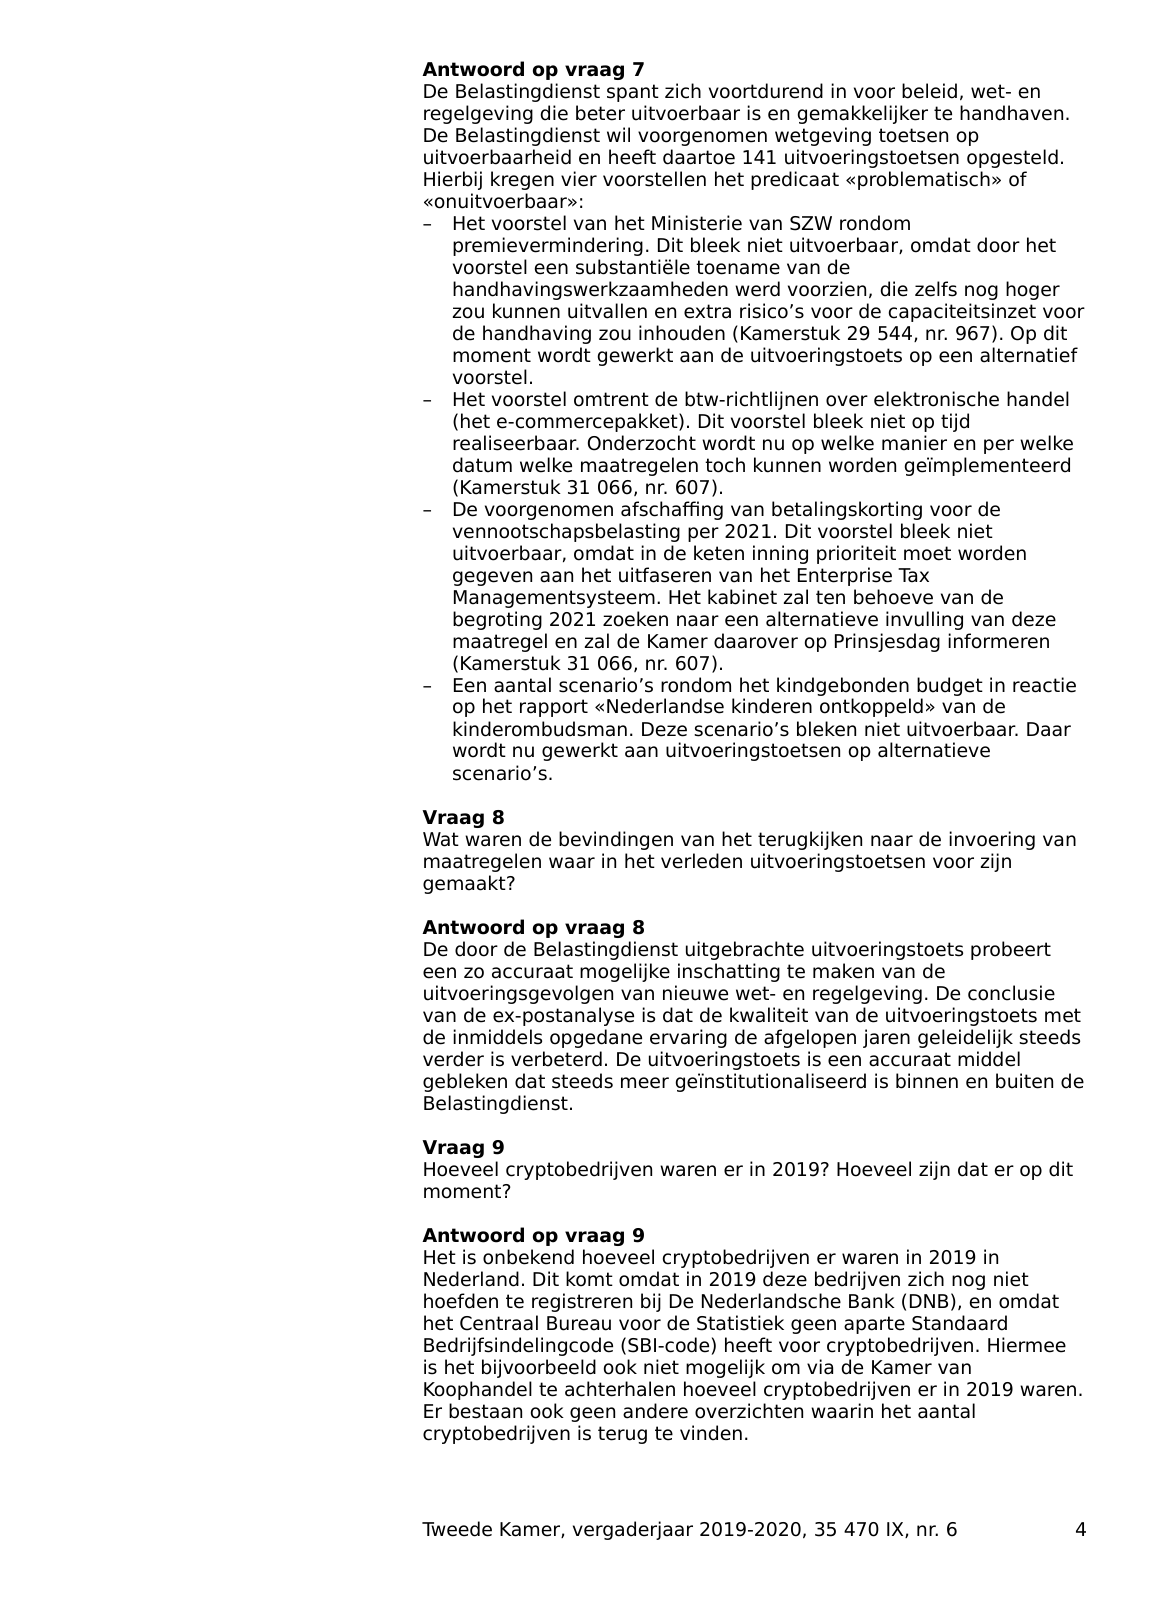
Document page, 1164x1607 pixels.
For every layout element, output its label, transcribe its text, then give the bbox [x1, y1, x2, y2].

text De door de Belastingdienst uitgebrachte uitvoeringstoets probeert een zo accuraat mogelijke inschatting te maken van de uitvoeringsgevolgen van nieuwe wet- en regelgeving. De conclusie van de ex-postanalyse is dat de kwaliteit van de uitvoeringstoets met de inmiddels opgedane ervaring de afgelopen jaren geleidelijk steeds verder is verbeterd. De uitvoeringstoets is een accuraat middel gebleken dat steeds meer geïnstitutionaliseerd is binnen en buiten de Belastingdienst. [422, 939, 1087, 1114]
text – Het voorstel van het Ministerie van SZW rondom premievermindering. Dit bleek niet uitvoerbaar, omdat door het voorstel een substantiële toename van de handhavingswerkzaamheden werd voorzien, die zelfs nog hoger zou kunnen uitvallen en extra risico’s voor de capaciteitsinzet voor de handhaving zou inhouden (Kamerstuk 29 544, nr. 967). Op dit moment wordt gewerkt aan de uitvoeringstoets op een alternatief voorstel. [422, 213, 1087, 389]
text Wat waren de bevindingen van het terugkijken naar de invoering van maatregelen waar in het verleden uitvoeringstoetsen voor zijn gemaakt? [422, 828, 1087, 894]
subtitle Vraag 9 [422, 1137, 1087, 1159]
text – De voorgenomen afschaffing van betalingskorting voor de vennootschapsbelasting per 2021. Dit voorstel bleek niet uitvoerbaar, omdat in de keten inning prioriteit moet worden gegeven aan het uitfaseren van het Enterprise Tax Managementsysteem. Het kabinet zal ten behoeve van de begroting 2021 zoeken naar een alternatieve invulling van deze maatregel en zal de Kamer daarover op Prinsjesdag informeren (Kamerstuk 31 066, nr. 607). [422, 499, 1087, 674]
text De Belastingdienst spant zich voortdurend in voor beleid, wet- en regelgeving die beter uitvoerbaar is en gemakkelijker te handhaven. De Belastingdienst wil voorgenomen wetgeving toetsen op uitvoerbaarheid en heeft daartoe 141 uitvoeringstoetsen opgesteld. Hierbij kregen vier voorstellen het predicaat «problematisch» of «onuitvoerbaar»: [422, 81, 1087, 213]
subtitle Antwoord op vraag 9 [422, 1225, 1087, 1247]
subtitle Vraag 8 [422, 807, 1087, 828]
text Hoeveel cryptobedrijven waren er in 2019? Hoeveel zijn dat er op dit moment? [422, 1159, 1087, 1203]
subtitle Antwoord op vraag 8 [422, 917, 1087, 939]
text Het is onbekend hoeveel cryptobedrijven er waren in 2019 in Nederland. Dit komt omdat in 2019 deze bedrijven zich nog niet hoefden te registreren bij De Nederlandsche Bank (DNB), en omdat het Centraal Bureau voor de Statistiek geen aparte Standaard Bedrijfsindelingcode (SBI-code) heeft voor cryptobedrijven. Hiermee is het bijvoorbeeld ook niet mogelijk om via de Kamer van Koophandel te achterhalen hoeveel cryptobedrijven er in 2019 waren. Er bestaan ook geen andere overzichten waarin het aantal cryptobedrijven is terug te vinden. [422, 1247, 1087, 1444]
text – Een aantal scenario’s rondom het kindgebonden budget in reactie op het rapport «Nederlandse kinderen ontkoppeld» van de kinderombudsman. Deze scenario’s bleken niet uitvoerbaar. Daar wordt nu gewerkt aan uitvoeringstoetsen op alternatieve scenario’s. [422, 674, 1087, 784]
text – Het voorstel omtrent de btw-richtlijnen over elektronische handel (het e-commercepakket). Dit voorstel bleek niet op tijd realiseerbaar. Onderzocht wordt nu op welke manier en per welke datum welke maatregelen toch kunnen worden geïmplementeerd (Kamerstuk 31 066, nr. 607). [422, 389, 1087, 499]
subtitle Antwoord op vraag 7 [422, 59, 1087, 81]
